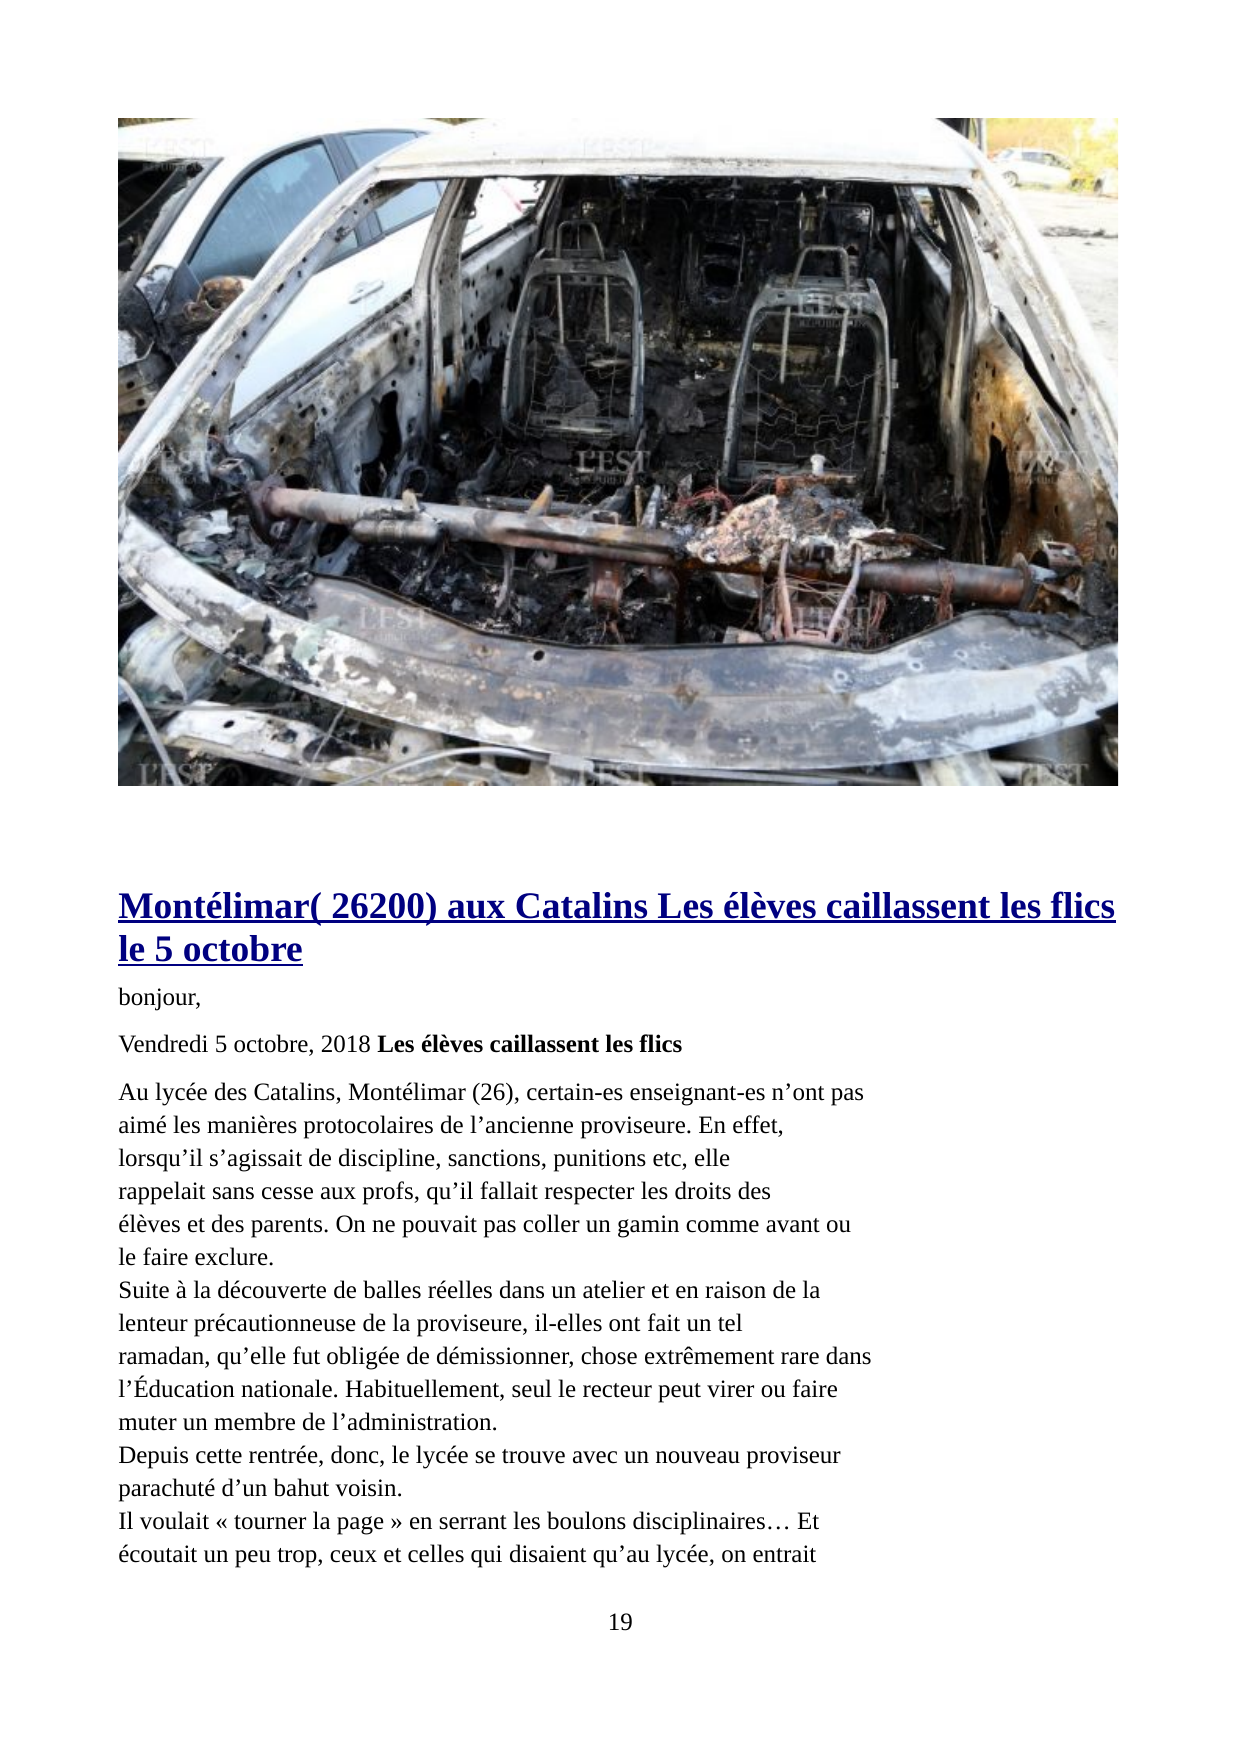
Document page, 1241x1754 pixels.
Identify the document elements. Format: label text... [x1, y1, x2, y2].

subtitle Montélimar( 26200) aux Catalins Les élèves caillassent les flics le 5 octobre [118, 883, 1122, 969]
text bonjour, [118, 982, 1122, 1011]
text Vendredi 5 octobre, 2018 Les élèves caillassent les flics [118, 1029, 1122, 1058]
text Au lycée des Catalins, Montélimar (26), certain-es enseignant-es n’ont pas aimé les manières protocolaires de l’ancienne proviseure. En effet, lorsqu’il s’agissait de discipline, sanctions, punitions etc, elle rappelait sans cesse aux profs, qu’il fallait respecter les droits des élèves et des parents. On ne pouvait pas coller un gamin comme avant ou le faire exclure. Suite à la découverte de balles réelles dans un atelier et en raison de la lenteur précautionneuse de la proviseure, il-elles ont fait un tel ramadan, qu’elle fut obligée de démissionner, chose extrêmement rare dans l’Éducation nationale. Habituellement, seul le recteur peut virer ou faire muter un membre de l’administration. Depuis cette rentrée, donc, le lycée se trouve avec un nouveau proviseur parachuté d’un bahut voisin. Il voulait « tourner la page » en serrant les boulons disciplinaires… Et écoutait un peu trop, ceux et celles qui disaient qu’au lycée, on entrait [118, 1077, 1122, 1568]
picture [118, 118, 1119, 786]
